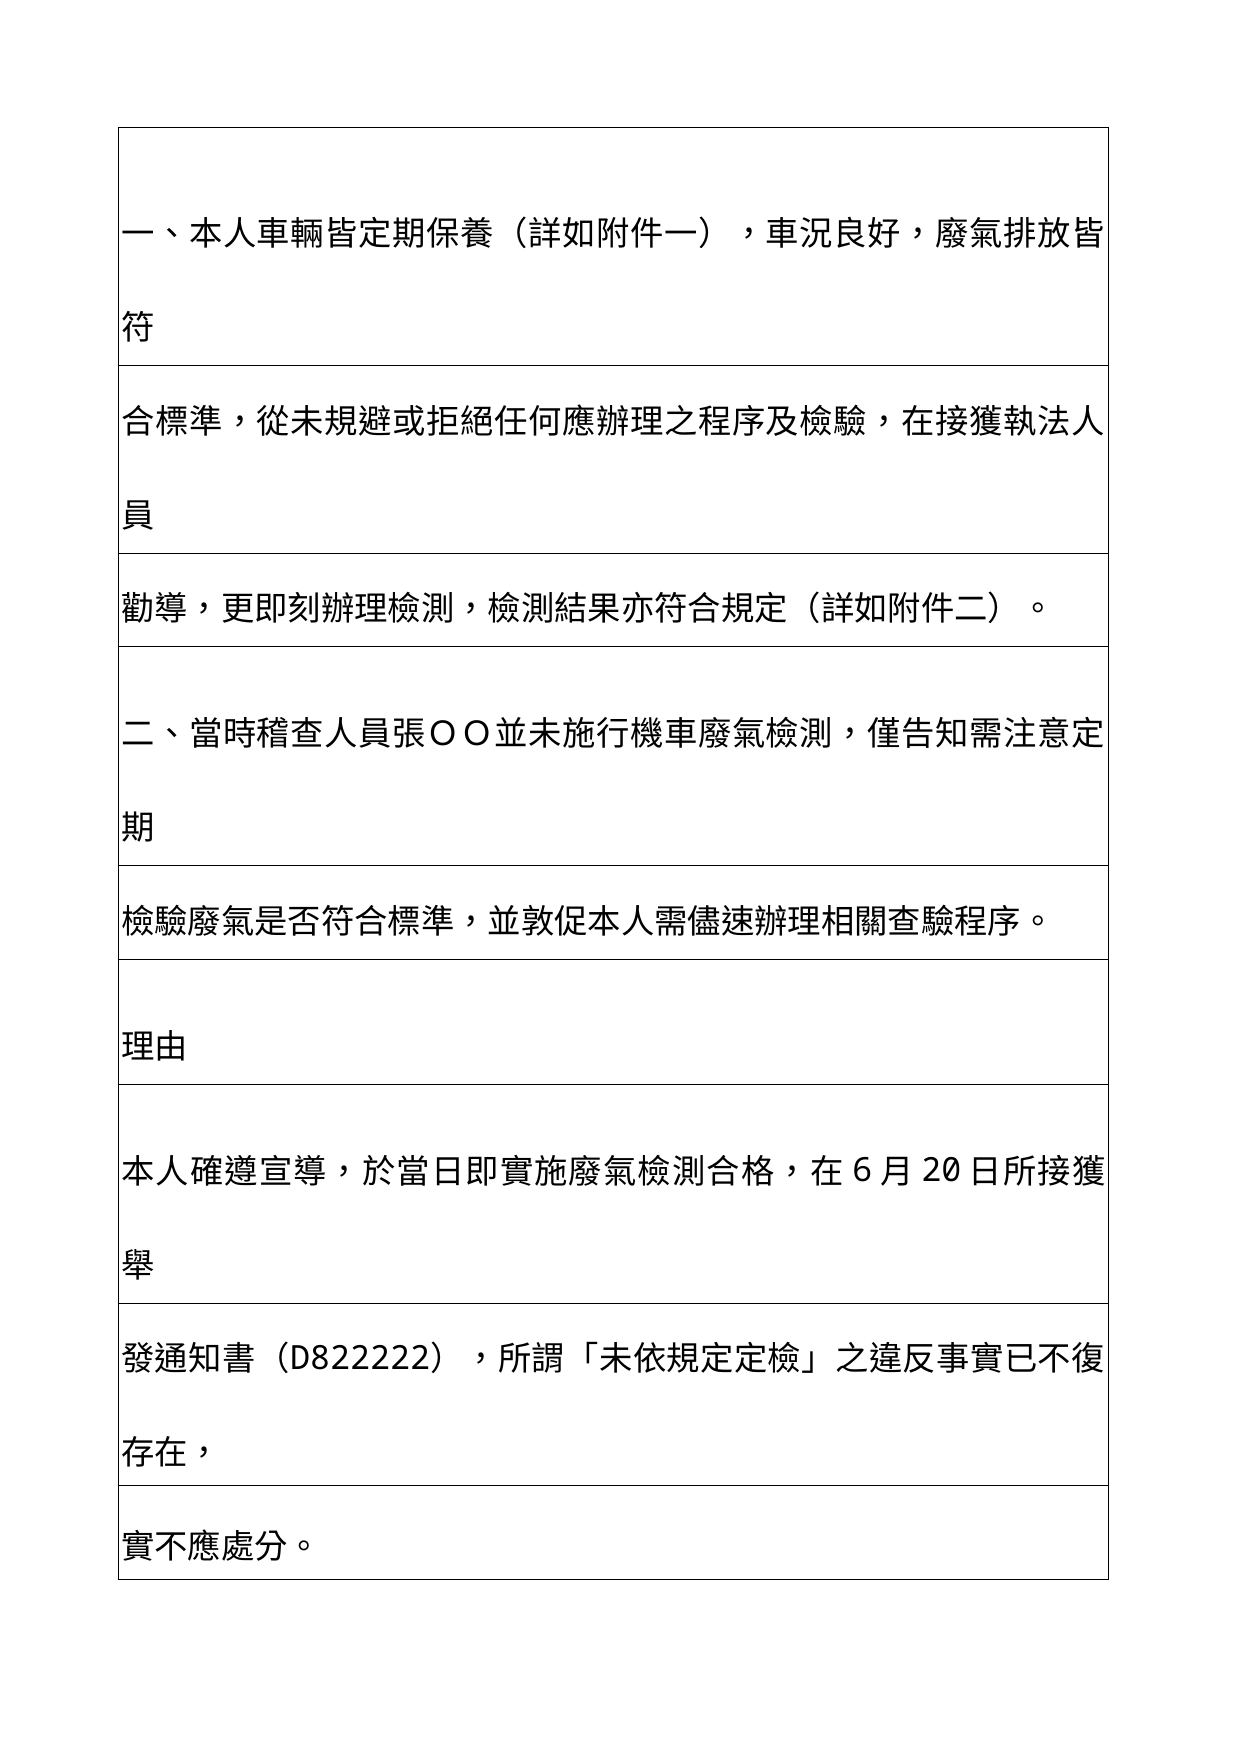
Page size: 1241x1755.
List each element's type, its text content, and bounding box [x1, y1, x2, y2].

table_cell 勸導，更即刻辦理檢測，檢測結果亦符合規定（詳如附件二）。 [119, 554, 1108, 646]
table_cell 實不應處分。 [119, 1486, 1108, 1579]
table_cell 一、本人車輛皆定期保養（詳如附件一），車況良好，廢氣排放皆符 [119, 128, 1108, 365]
table_cell 本人確遵宣導，於當日即實施廢氣檢測合格，在6月20日所接獲舉 [119, 1085, 1108, 1302]
table_cell 檢驗廢氣是否符合標準，並敦促本人需儘速辦理相關查驗程序。 [119, 866, 1108, 959]
table_cell 二、當時稽查人員張ＯＯ並未施行機車廢氣檢測，僅告知需注意定期 [119, 647, 1108, 865]
table_cell 發通知書（D822222），所謂「未依規定定檢」之違反事實已不復存在， [119, 1304, 1108, 1485]
table_cell 合標準，從未規避或拒絕任何應辦理之程序及檢驗，在接獲執法人員 [119, 366, 1108, 552]
table_cell 理由 [119, 960, 1108, 1084]
